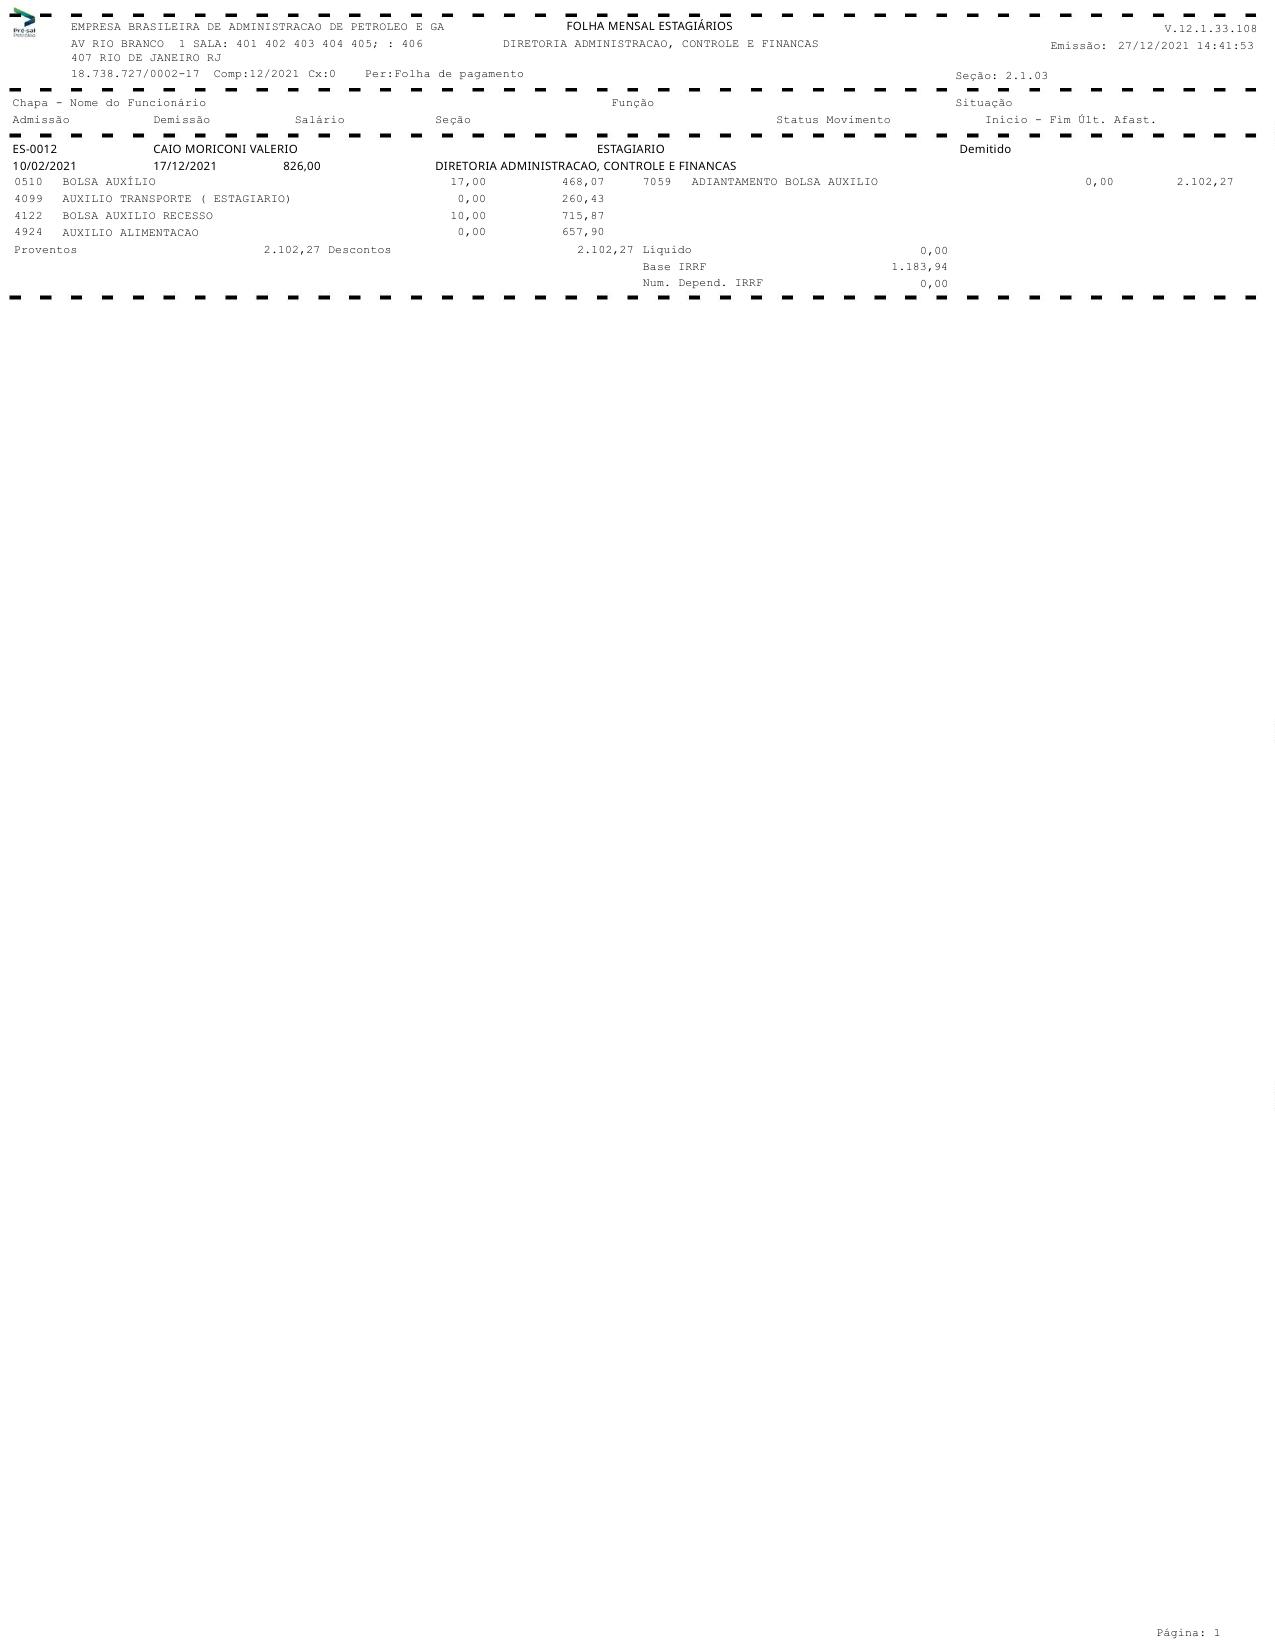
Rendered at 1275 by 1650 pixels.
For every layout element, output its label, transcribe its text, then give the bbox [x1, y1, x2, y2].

text 924 [21, 225, 60, 238]
text 0,00 [920, 243, 966, 257]
text Base IRRF [643, 259, 724, 273]
text 10,00 [450, 208, 503, 222]
text CAIO MORICONI VALERIO [153, 143, 363, 157]
text 0,00 [920, 276, 966, 290]
text 1.183,94 [891, 260, 966, 273]
text Função [611, 96, 672, 109]
text V.12.1.33.108 [1164, 22, 1275, 35]
text Status Movimento [776, 113, 908, 126]
text 4 [14, 208, 21, 222]
picture [0, 0, 1275, 1650]
text 260,43 [562, 192, 622, 205]
text Situação [955, 96, 1066, 109]
text Emissão: [1050, 38, 1118, 52]
text 0/02/2021 [20, 160, 102, 173]
text Seção: 2.1.03 [955, 68, 1066, 82]
text 0 [14, 175, 21, 188]
text Início - Fim Últ. Afast. [985, 113, 1182, 126]
text AV RIO BRANCO 1 SALA: 401 402 403 404 405; : 406 [71, 37, 469, 50]
text ADIANTAMENTO BOLSA AUXILIO [692, 175, 903, 188]
text AUXILIO ALIMENTACAO [62, 225, 219, 239]
text Salário [294, 113, 362, 126]
text Chapa - Nome do Funcionário [12, 96, 232, 109]
text DIRETORIA ADMINISTRACAO, CONTROLE E FINANCAS [503, 37, 844, 50]
text 715,87 [562, 208, 622, 222]
text Demitido [959, 143, 1034, 157]
text 122 [21, 208, 60, 222]
text AUXILIO TRANSPORTE ( ESTAGIARIO) [62, 192, 317, 205]
text 0,00 [457, 225, 503, 238]
text 2.102,27 Descontos [264, 243, 412, 256]
text BOLSA AUXILIO RECESSO [62, 208, 317, 222]
text Per:Folha de pagamento [364, 67, 548, 81]
text 0,00 [457, 192, 503, 205]
text 1 [71, 67, 78, 81]
text 4 [71, 50, 78, 64]
text 27/12/2021 14:41:53 [1118, 38, 1275, 52]
text ES-0012 [12, 143, 80, 157]
text 7059 [643, 175, 688, 188]
text 099 [21, 192, 60, 205]
text 17,00 [450, 175, 503, 188]
text EMPRESA BRASILEIRA DE ADMINISTRACAO DE PETROLEO E GA [71, 20, 469, 33]
text Admissão [12, 113, 87, 126]
text 1 [12, 160, 20, 173]
text 0,00 [1085, 175, 1131, 188]
text 4 [14, 192, 21, 205]
text Seção [435, 113, 488, 126]
text Página: 1 [1156, 1626, 1237, 1639]
text 2.102,27 Líquido [577, 243, 710, 256]
text 8.738.727/0002-17 Comp:12/2021 Cx:0 [78, 67, 361, 81]
text DIRETORIA ADMINISTRACAO, CONTROLE E FINANCAS [435, 160, 776, 173]
text 07 RIO DE JANEIRO RJ [78, 50, 243, 64]
text ESTAGIARIO [597, 143, 686, 157]
text Demissão [153, 113, 228, 126]
text 2.102,27 [1177, 175, 1251, 188]
text BOLSA AUXÍLIO [62, 175, 363, 188]
text Proventos [14, 243, 95, 256]
text Num. Depend. IRRF [643, 276, 782, 289]
text FOLHA MENSAL ESTAGIÁRIOS [566, 20, 764, 33]
text 17/12/2021 826,00 [153, 160, 363, 173]
text 510 [21, 175, 60, 188]
text 657,90 [562, 225, 622, 238]
text 468,07 [562, 175, 622, 188]
text 4 [14, 225, 21, 238]
